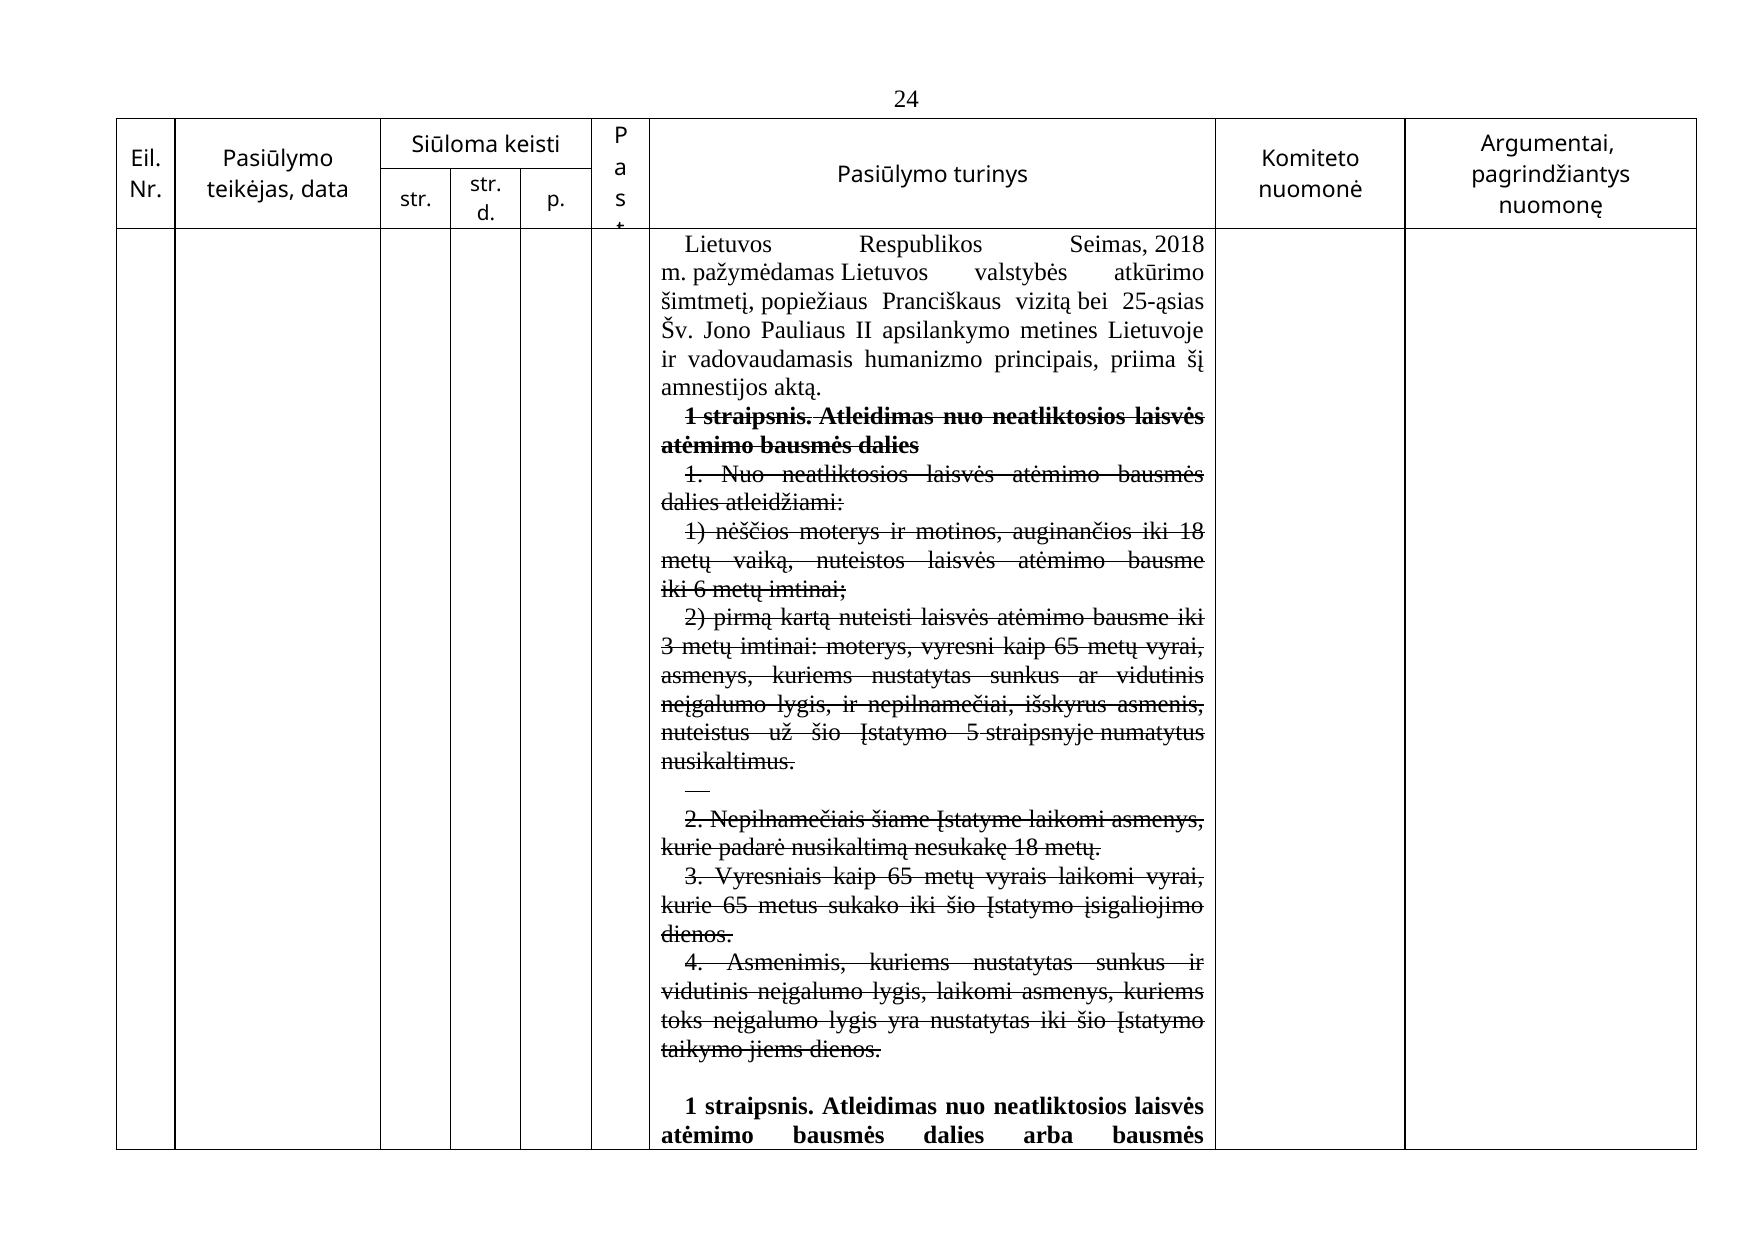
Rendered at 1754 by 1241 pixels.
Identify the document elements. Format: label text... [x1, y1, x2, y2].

table_header Komiteto nuomonė [1216, 119, 1404, 228]
table_cell [1406, 229, 1696, 1149]
table_header Siūloma keisti [381, 119, 591, 167]
table_cell Lietuvos Respublikos Seimas, 2018 m. pažymėdamas Lietuvos valstybės atkūrimo šimtmetį, popiežiaus Pranciškaus vizitą bei 25-ąsias Šv. Jono Pauliaus II apsilankymo metines Lietuvoje ir vadovaudamasis humanizmo principais, priima šį amnestijos aktą. 1 straipsnis. Atleidimas nuo neatliktosios laisvės atėmimo bausmės dalies 1. Nuo neatliktosios laisvės atėmimo bausmės dalies atleidžiami: 1) nėščios moterys ir motinos, auginančios iki 18 metų vaiką, nuteistos laisvės atėmimo bausme iki 6 metų imtinai; 2) pirmą kartą nuteisti laisvės atėmimo bausme iki 3 metų imtinai: moterys, vyresni kaip 65 metų vyrai, asmenys, kuriems nustatytas sunkus ar vidutinis neįgalumo lygis, ir nepilnamečiai, išskyrus asmenis, nuteistus už šio Įstatymo 5 straipsnyje numatytus nusikaltimus. 2. Nepilnamečiais šiame Įstatyme laikomi asmenys, kurie padarė nusikaltimą nesukakę 18 metų. 3. Vyresniais kaip 65 metų vyrais laikomi vyrai, kurie 65 metus sukako iki šio Įstatymo įsigaliojimo dienos. 4. Asmenimis, kuriems nustatytas sunkus ir vidutinis neįgalumo lygis, laikomi asmenys, kuriems toks neįgalumo lygis yra nustatytas iki šio Įstatymo taikymo jiems dienos. 1 straipsnis. Atleidimas nuo neatliktosios laisvės atėmimo bausmės dalies arba bausmės [650, 229, 1215, 1149]
table_header Pastabos [592, 119, 649, 228]
table_header Pasiūlymo teikėjas, data [176, 119, 380, 228]
table_header Argumentai, pagrindžiantys nuomonę [1406, 119, 1696, 228]
table_cell str. d. [451, 169, 520, 228]
table_cell [592, 229, 649, 1149]
table_cell p. [521, 169, 591, 228]
table_cell [451, 229, 520, 1149]
table_cell [117, 229, 174, 1149]
table_cell [381, 229, 450, 1149]
table_header Eil. Nr. [117, 119, 174, 228]
table_cell [1216, 229, 1404, 1149]
table_cell str. [381, 169, 450, 228]
table_cell [521, 229, 591, 1149]
table_cell [176, 229, 380, 1149]
table_header Pasiūlymo turinys [650, 119, 1215, 228]
